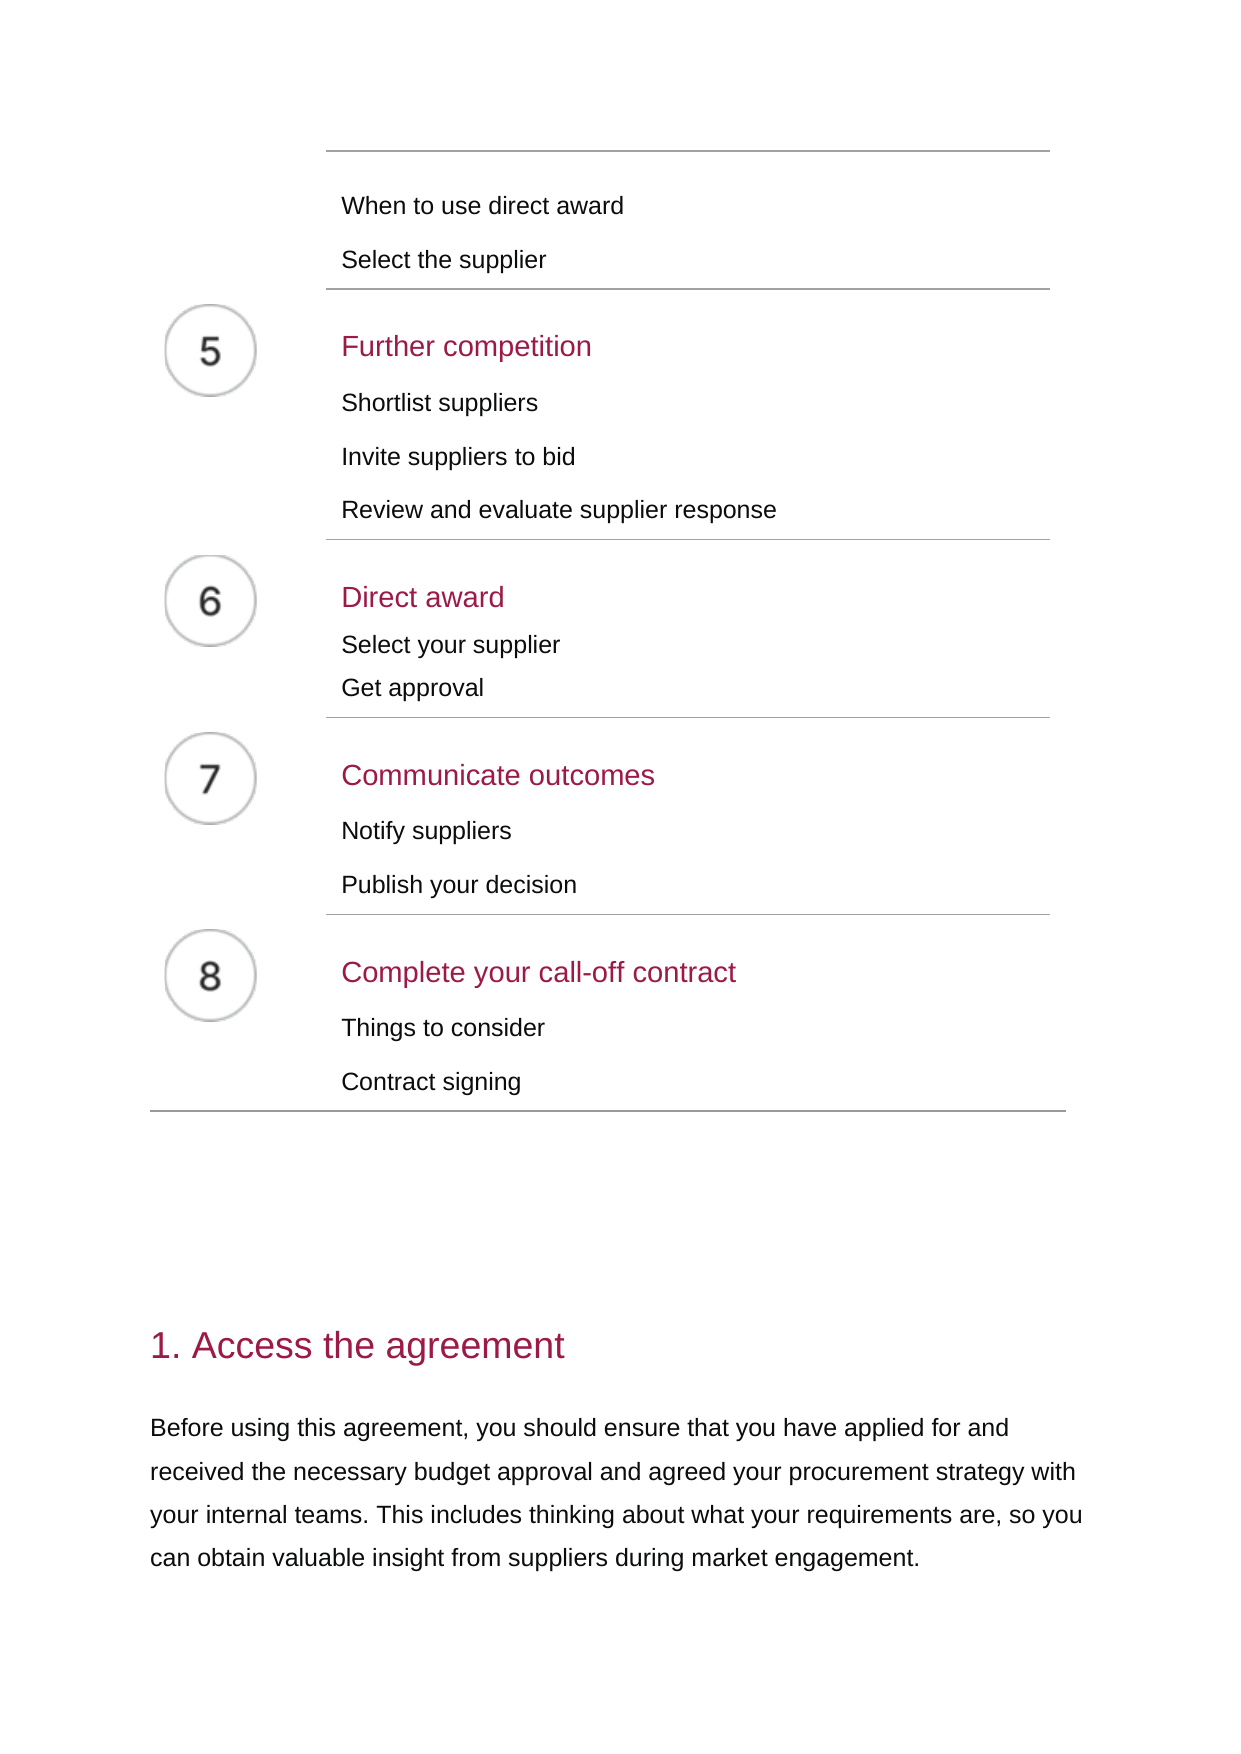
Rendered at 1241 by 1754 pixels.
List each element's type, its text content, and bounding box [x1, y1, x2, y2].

table_cell [150, 150, 326, 288]
table_cell [1050, 150, 1066, 288]
table_cell [1050, 539, 1066, 717]
table_cell Direct award Select your supplier Get approval [326, 540, 1050, 717]
table_cell [150, 288, 326, 539]
picture [164, 304, 257, 397]
table_cell [1050, 717, 1066, 913]
picture [164, 929, 257, 1022]
table_cell [150, 914, 326, 1110]
table_cell Communicate outcomes Notify suppliers Publish your decision [326, 718, 1050, 913]
table_cell [1050, 288, 1066, 539]
table_cell [150, 717, 326, 913]
table_cell Further competition Shortlist suppliers Invite suppliers to bid Review and evaluate supplier response [326, 290, 1050, 539]
subtitle 1. Access the agreement [150, 1324, 1090, 1367]
table_cell Complete your call-off contract Things to consider Contract signing [326, 914, 1066, 1110]
table_cell [150, 539, 326, 717]
table_cell When to use direct award Select the supplier [326, 152, 1050, 288]
picture [164, 732, 257, 825]
text Before using this agreement, you should ensure that you have applied for and received the necessary budget approval and agreed your procurement strategy with your internal teams. This includes thinking about what your requirements are, so you can obtain valuable insight from suppliers during market engagement. [150, 1413, 1090, 1572]
picture [164, 555, 257, 647]
